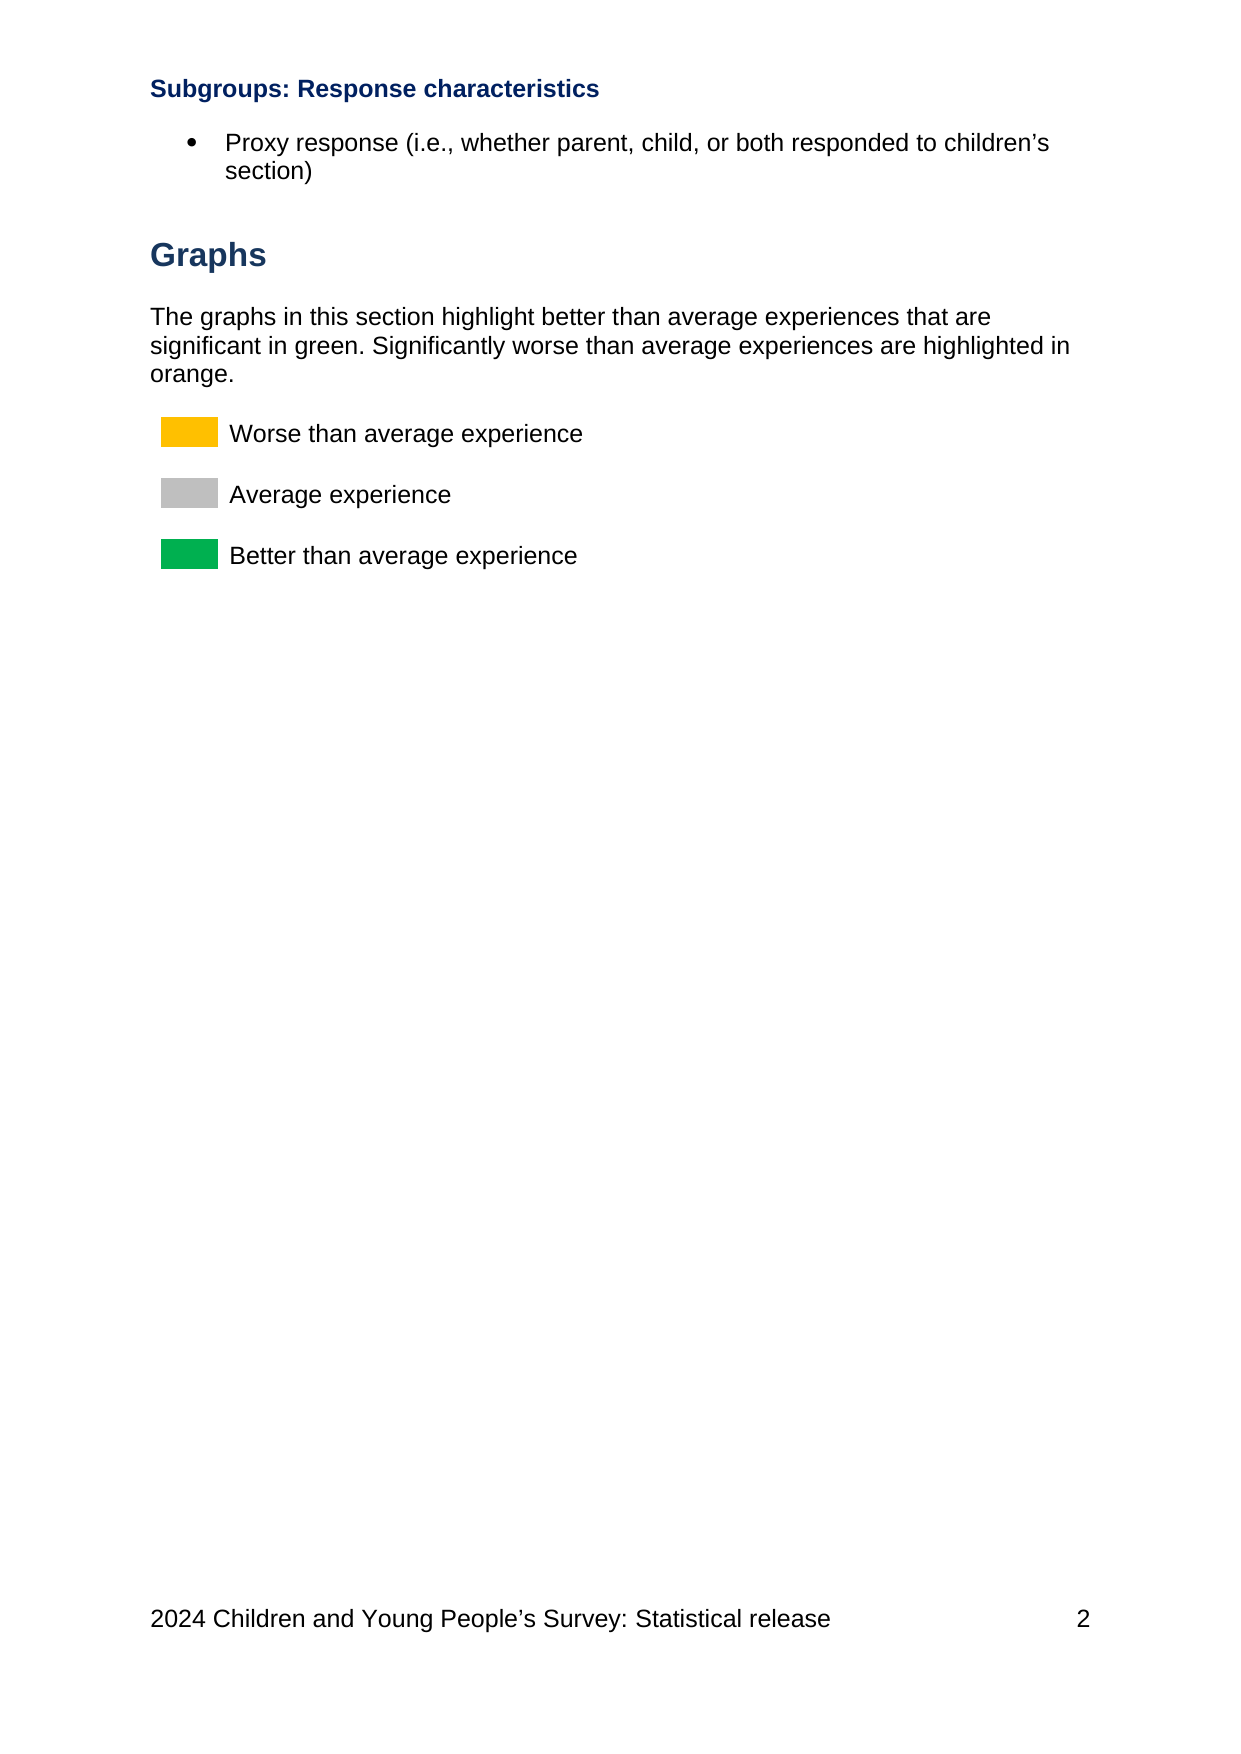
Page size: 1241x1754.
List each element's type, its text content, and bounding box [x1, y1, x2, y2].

table_cell [161, 478, 218, 508]
subtitle Graphs [150, 235, 1090, 273]
table_cell [218, 509, 596, 539]
table_header Worse than average experience [218, 417, 596, 447]
table_cell [218, 448, 596, 478]
table_cell Better than average experience [218, 539, 596, 569]
table_cell [161, 509, 218, 539]
table_cell [161, 539, 218, 569]
table_cell Average experience [218, 478, 596, 508]
table_header [161, 417, 218, 447]
list Proxy response (i.e., whether parent, child, or both responded to children’s section) [187, 127, 1090, 185]
subtitle Subgroups: Response characteristics [150, 74, 1090, 102]
text The graphs in this section highlight better than average experiences that are significant in green. Significantly worse than average experiences are highlighted in orange. [150, 302, 1090, 388]
table_cell [161, 448, 218, 478]
